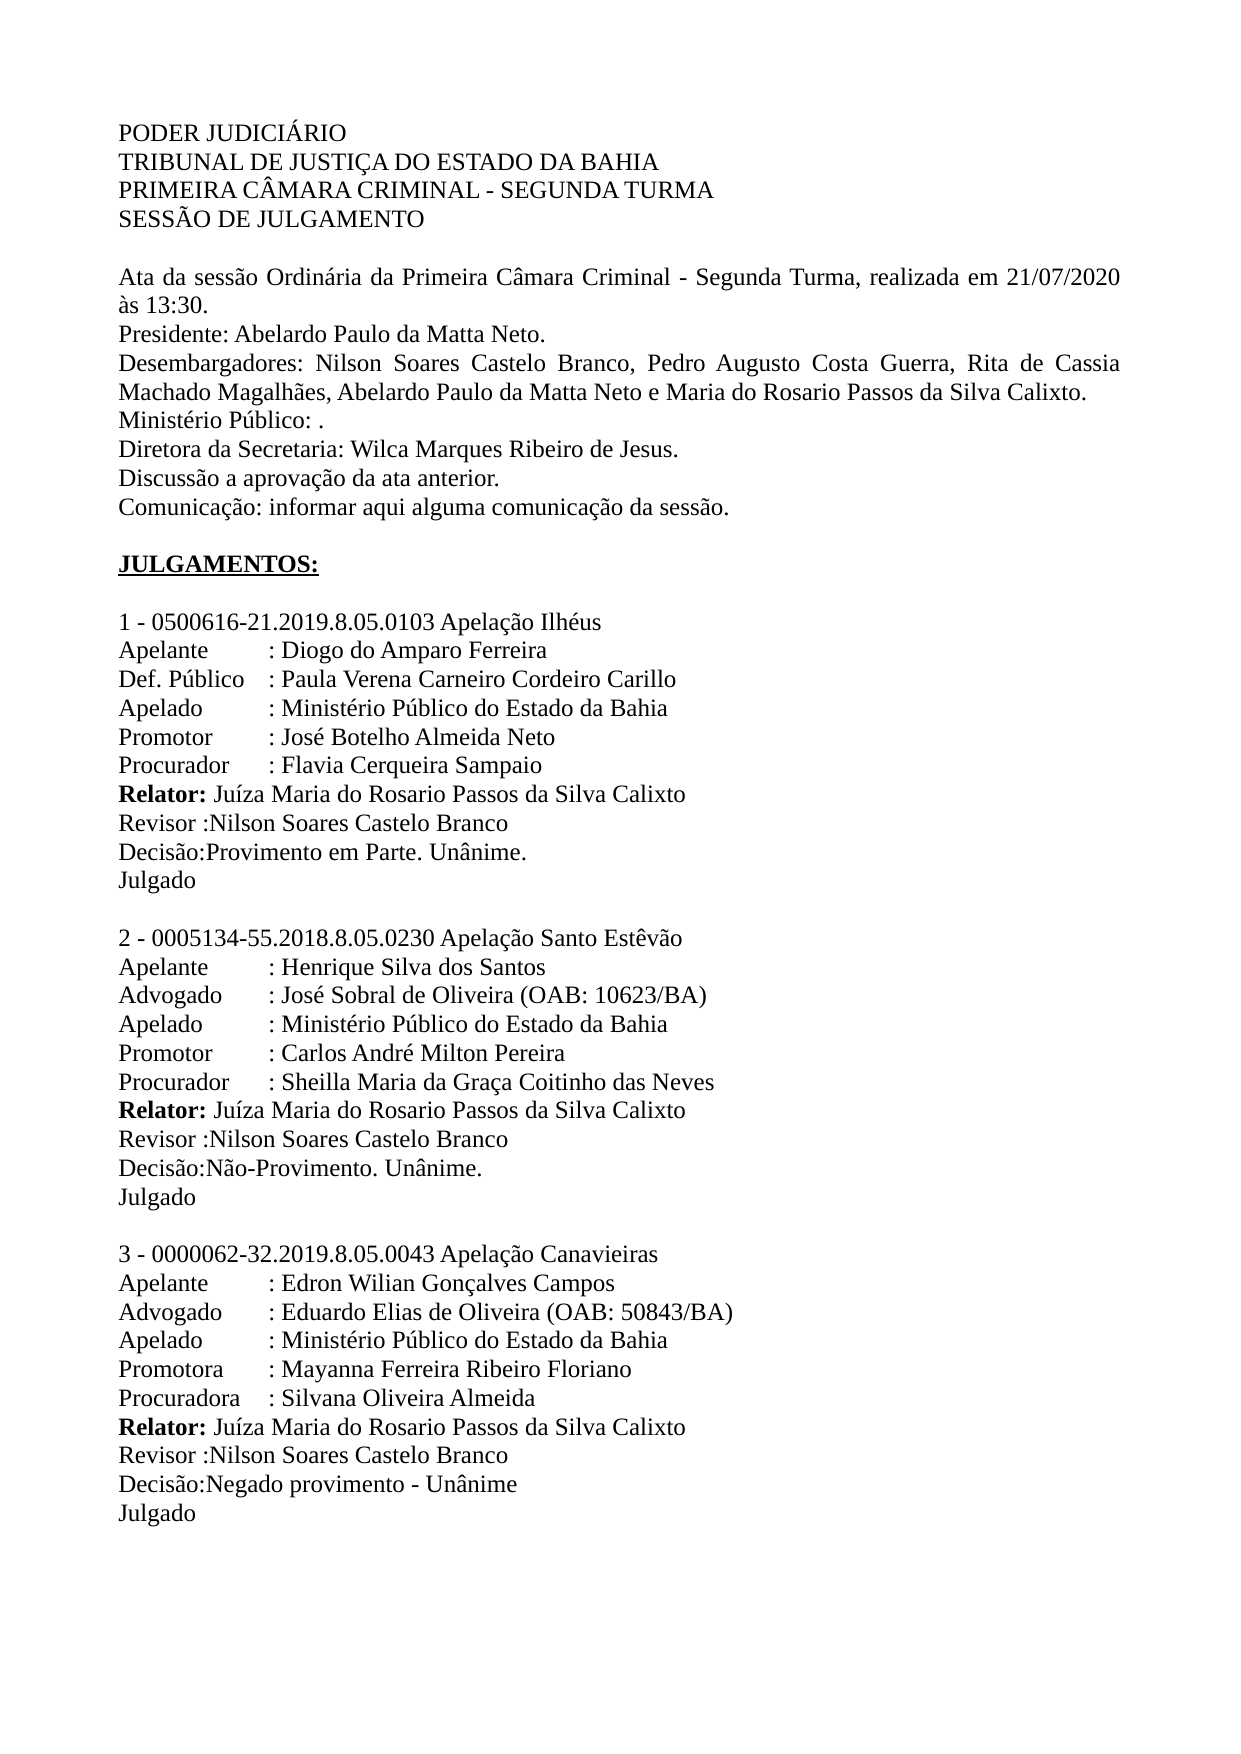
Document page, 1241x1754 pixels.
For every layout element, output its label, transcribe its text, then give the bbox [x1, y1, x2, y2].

text Apelante : Diogo do Amparo Ferreira Def. Público : Paula Verena Carneiro Cordeiro Carillo Apelado : Ministério Público do Estado da Bahia Promotor : José Botelho Almeida Neto Procurador : Flavia Cerqueira Sampaio Relator: Juíza Maria do Rosario Passos da Silva Calixto [118, 636, 1122, 808]
text Ministério Público: . [118, 406, 1122, 434]
text Diretora da Secretaria: Wilca Marques Ribeiro de Jesus. [118, 434, 1122, 463]
text Apelante : Henrique Silva dos Santos Advogado : José Sobral de Oliveira (OAB: 10623/BA) Apelado : Ministério Público do Estado da Bahia Promotor : Carlos André Milton Pereira Procurador : Sheilla Maria da Graça Coitinho das Neves Relator: Juíza Maria do Rosario Passos da Silva Calixto [118, 952, 1122, 1124]
text TRIBUNAL DE JUSTIÇA DO ESTADO DA BAHIA [118, 147, 1122, 176]
text Desembargadores: Nilson Soares Castelo Branco, Pedro Augusto Costa Guerra, Rita de Cassia Machado Magalhães, Abelardo Paulo da Matta Neto e Maria do Rosario Passos da Silva Calixto. [118, 348, 1122, 406]
text 2 - 0005134-55.2018.8.05.0230 Apelação Santo Estêvão [118, 923, 1122, 952]
text Julgado [118, 866, 1122, 894]
text Julgado [118, 1498, 1122, 1527]
text 3 - 0000062-32.2019.8.05.0043 Apelação Canavieiras [118, 1239, 1122, 1268]
text Decisão:Provimento em Parte. Unânime. [118, 837, 1122, 866]
text Primeira Câmara Criminal - Segunda Turma [118, 176, 1122, 204]
text Revisor :Nilson Soares Castelo Branco [118, 1124, 1122, 1153]
text Ata da sessão Ordinária da Primeira Câmara Criminal - Segunda Turma, realizada em 21/07/2020 às 13:30. [118, 262, 1122, 319]
text Discussão a aprovação da ata anterior. [118, 463, 1122, 492]
text Apelante : Edron Wilian Gonçalves Campos Advogado : Eduardo Elias de Oliveira (OAB: 50843/BA) Apelado : Ministério Público do Estado da Bahia Promotora : Mayanna Ferreira Ribeiro Floriano Procuradora : Silvana Oliveira Almeida Relator: Juíza Maria do Rosario Passos da Silva Calixto [118, 1268, 1122, 1441]
text SESSÃO DE JULGAMENTO [118, 204, 1122, 233]
text 1 - 0500616-21.2019.8.05.0103 Apelação Ilhéus [118, 607, 1122, 636]
text Julgado [118, 1182, 1122, 1211]
text Decisão:Negado provimento - Unânime [118, 1469, 1122, 1498]
text Revisor :Nilson Soares Castelo Branco [118, 808, 1122, 837]
text PODER JUDICIÁRIO [118, 118, 1122, 147]
text Decisão:Não-Provimento. Unânime. [118, 1153, 1122, 1182]
text Revisor :Nilson Soares Castelo Branco [118, 1441, 1122, 1469]
text Comunicação: informar aqui alguma comunicação da sessão. [118, 492, 1122, 521]
text Presidente: Abelardo Paulo da Matta Neto. [118, 319, 1122, 348]
text JULGAMENTOS: [118, 549, 1122, 578]
